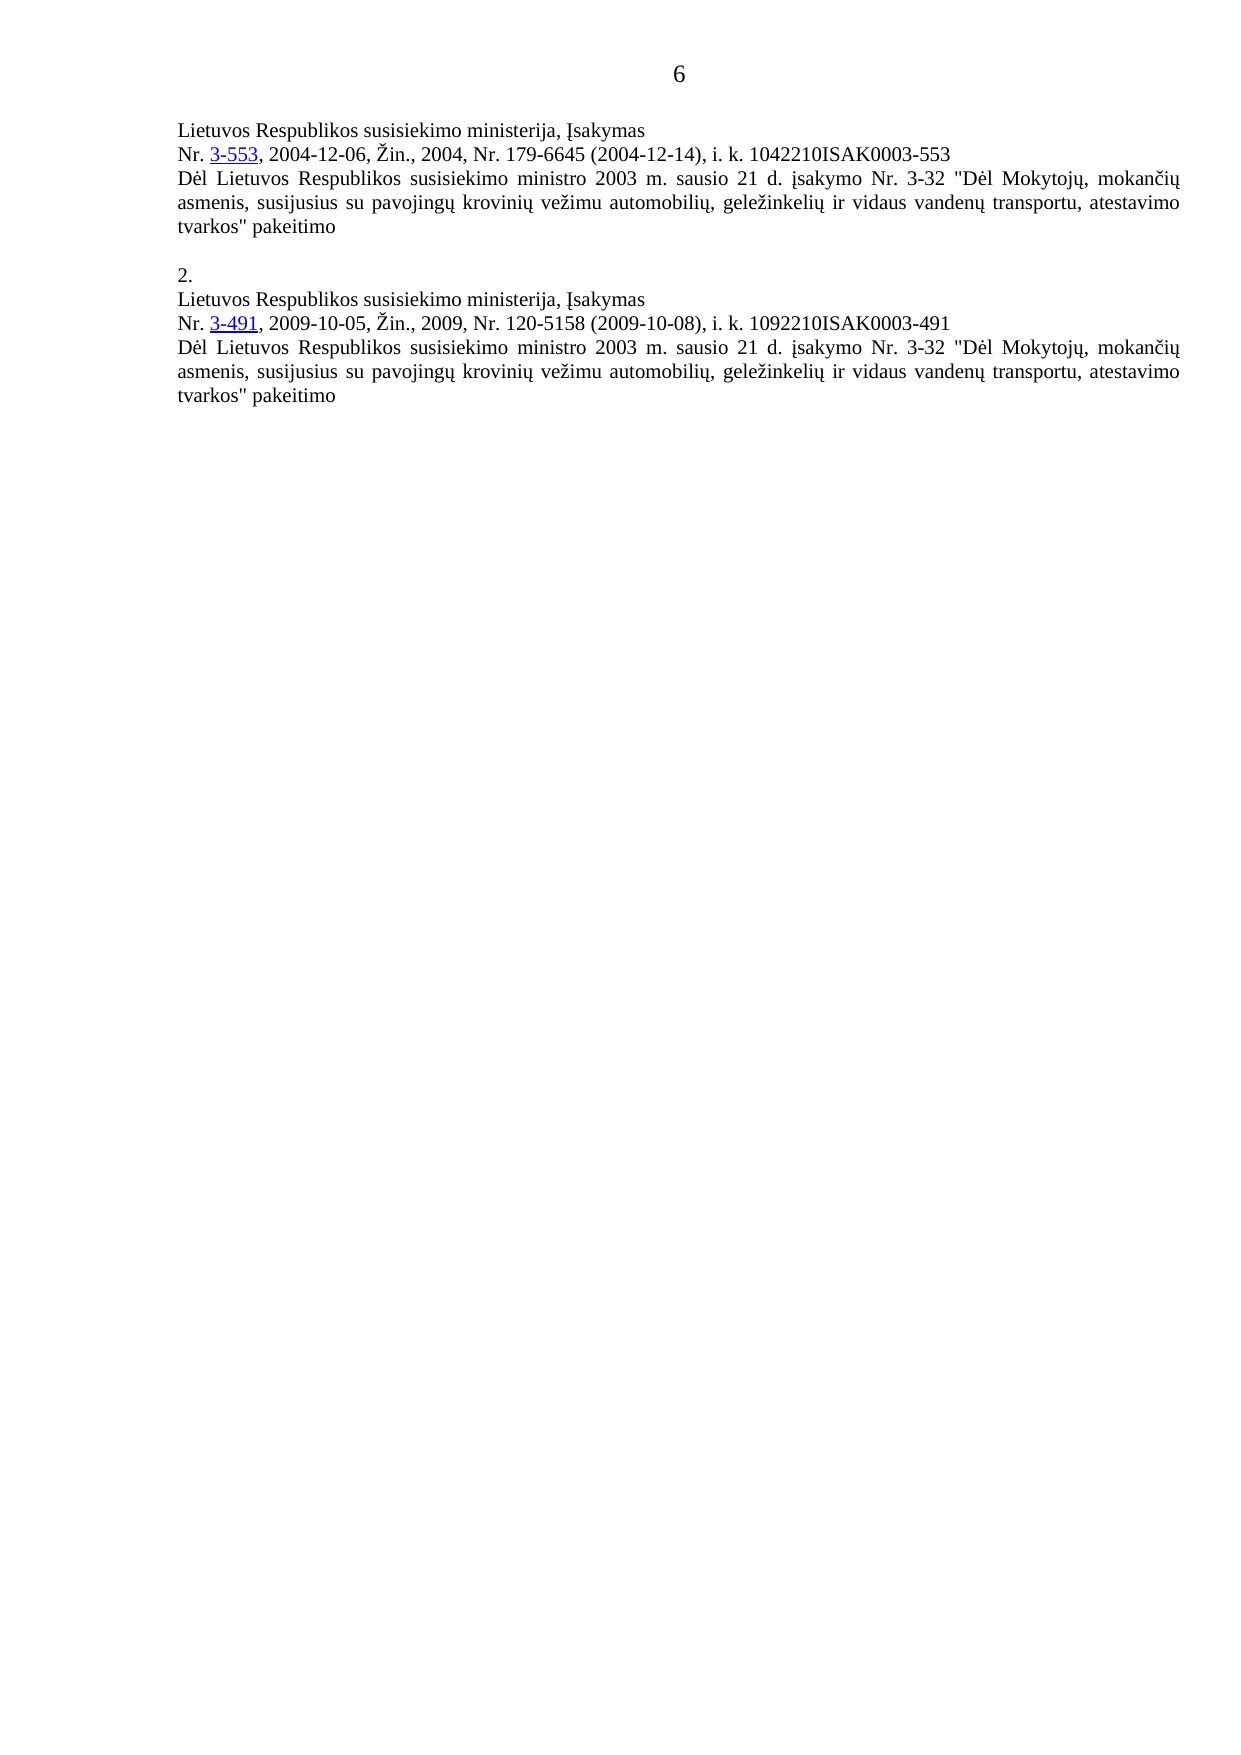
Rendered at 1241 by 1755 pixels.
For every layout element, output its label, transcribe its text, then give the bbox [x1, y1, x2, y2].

text Lietuvos Respublikos susisiekimo ministerija, Įsakymas [177, 287, 1181, 311]
text Lietuvos Respublikos susisiekimo ministerija, Įsakymas [177, 118, 1181, 142]
text 2. [177, 262, 1181, 287]
text Nr. 3-553, 2004-12-06, Žin., 2004, Nr. 179-6645 (2004-12-14), i. k. 1042210ISAK0003-553 [177, 142, 1181, 166]
text Dėl Lietuvos Respublikos susisiekimo ministro 2003 m. sausio 21 d. įsakymo Nr. 3-32 "Dėl Mokytojų, mokančių asmenis, susijusius su pavojingų krovinių vežimu automobilių, geležinkelių ir vidaus vandenų transportu, atestavimo tvarkos" pakeitimo [177, 166, 1181, 238]
text Nr. 3-491, 2009-10-05, Žin., 2009, Nr. 120-5158 (2009-10-08), i. k. 1092210ISAK0003-491 [177, 311, 1181, 335]
text Dėl Lietuvos Respublikos susisiekimo ministro 2003 m. sausio 21 d. įsakymo Nr. 3-32 "Dėl Mokytojų, mokančių asmenis, susijusius su pavojingų krovinių vežimu automobilių, geležinkelių ir vidaus vandenų transportu, atestavimo tvarkos" pakeitimo [177, 335, 1181, 407]
